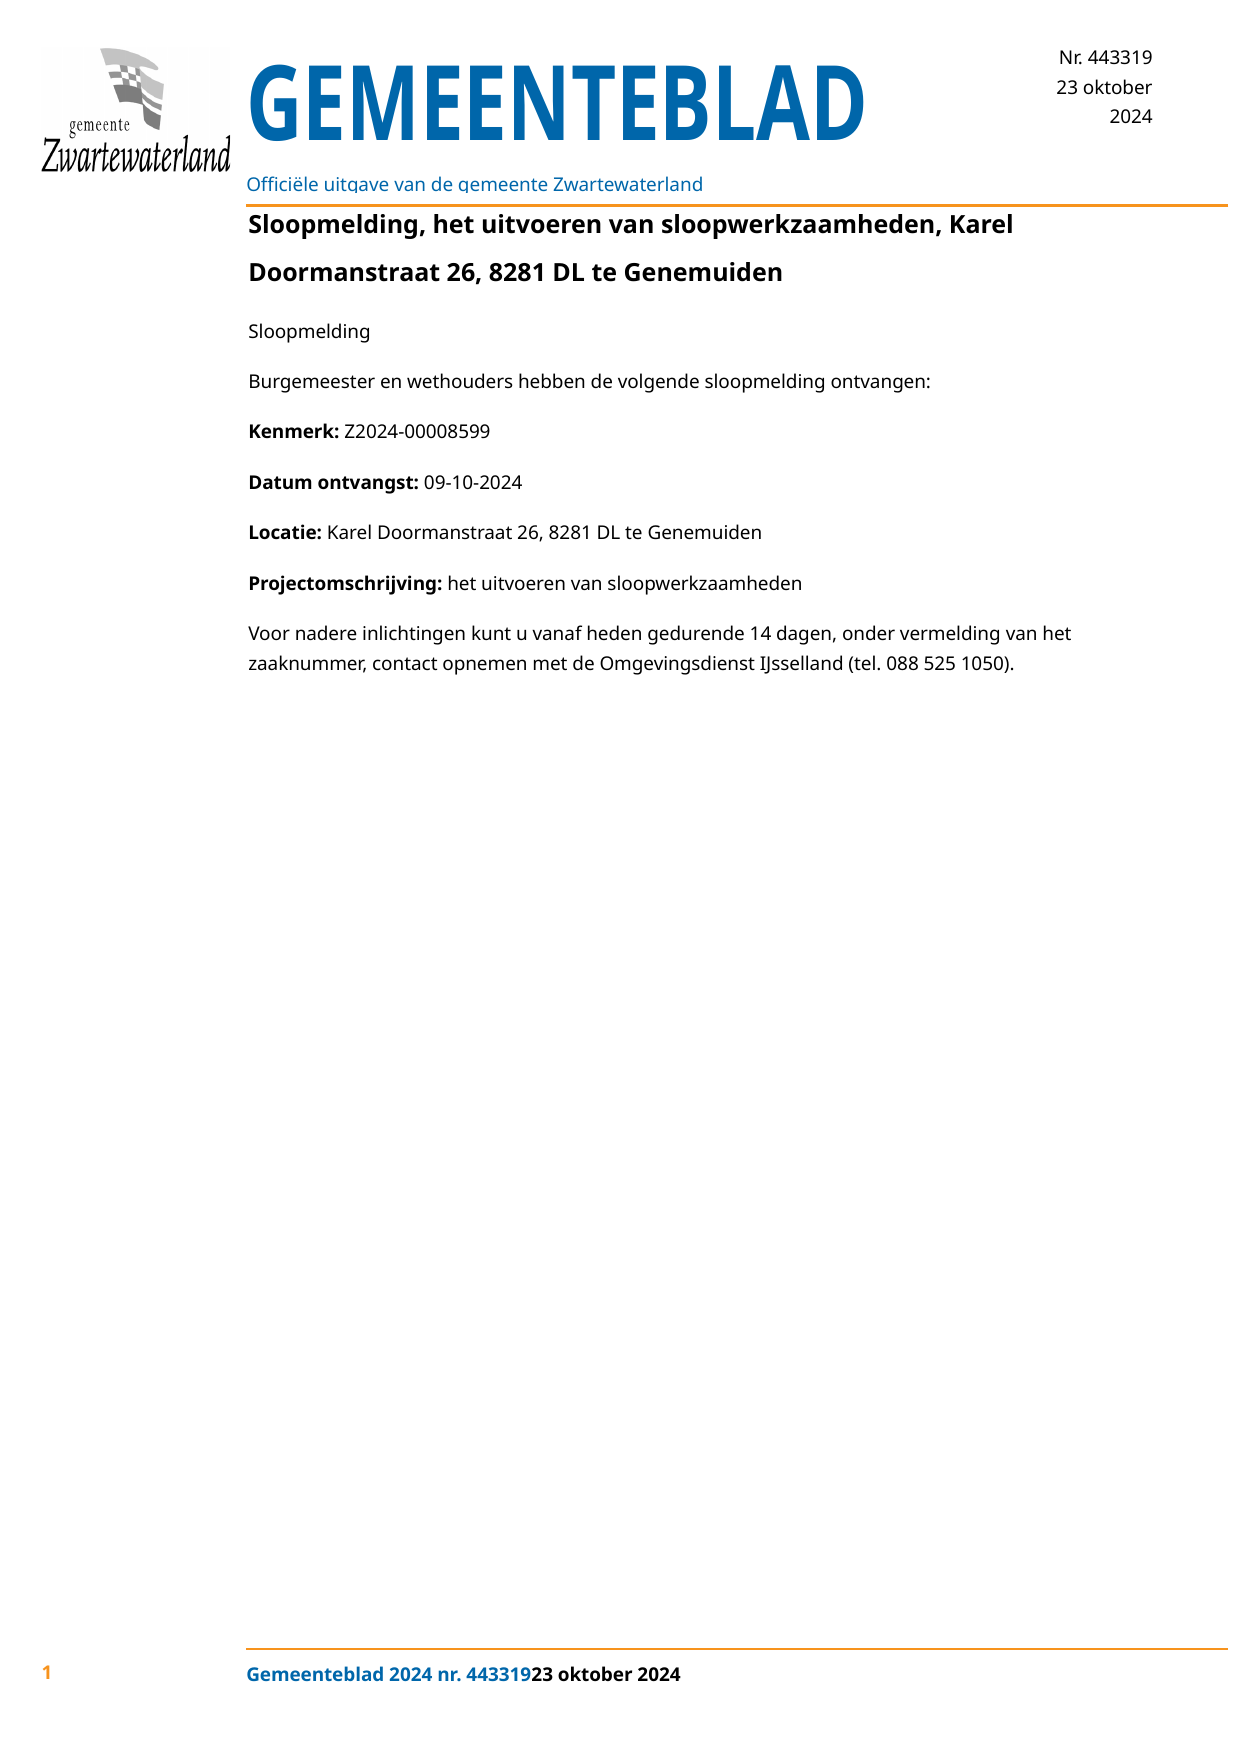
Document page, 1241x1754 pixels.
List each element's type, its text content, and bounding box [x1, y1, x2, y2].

text Kenmerk: Z2024-00008599 [248, 419, 1152, 444]
text Sloopmelding [248, 318, 1152, 344]
text Voor nadere inlichtingen kunt u vanaf heden gedurende 14 dagen, onder vermelding van het zaaknummer, contact opnemen met de Omgevingsdienst IJsselland (tel. 088 525 1050). [248, 620, 1152, 676]
text Locatie: Karel Doormanstraat 26, 8281 DL te Genemuiden [248, 519, 1152, 545]
text Burgemeester en wethouders hebben de volgende sloopmelding ontvangen: [248, 368, 1152, 394]
text Projectomschrijving: het uitvoeren van sloopwerkzaamheden [248, 570, 1152, 596]
text Datum ontvangst: 09-10-2024 [248, 469, 1152, 495]
text Sloopmelding, het uitvoeren van sloopwerkzaamheden, Karel Doormanstraat 26, 8281 DL te Genemuiden [248, 207, 1152, 288]
picture [41, 47, 231, 172]
